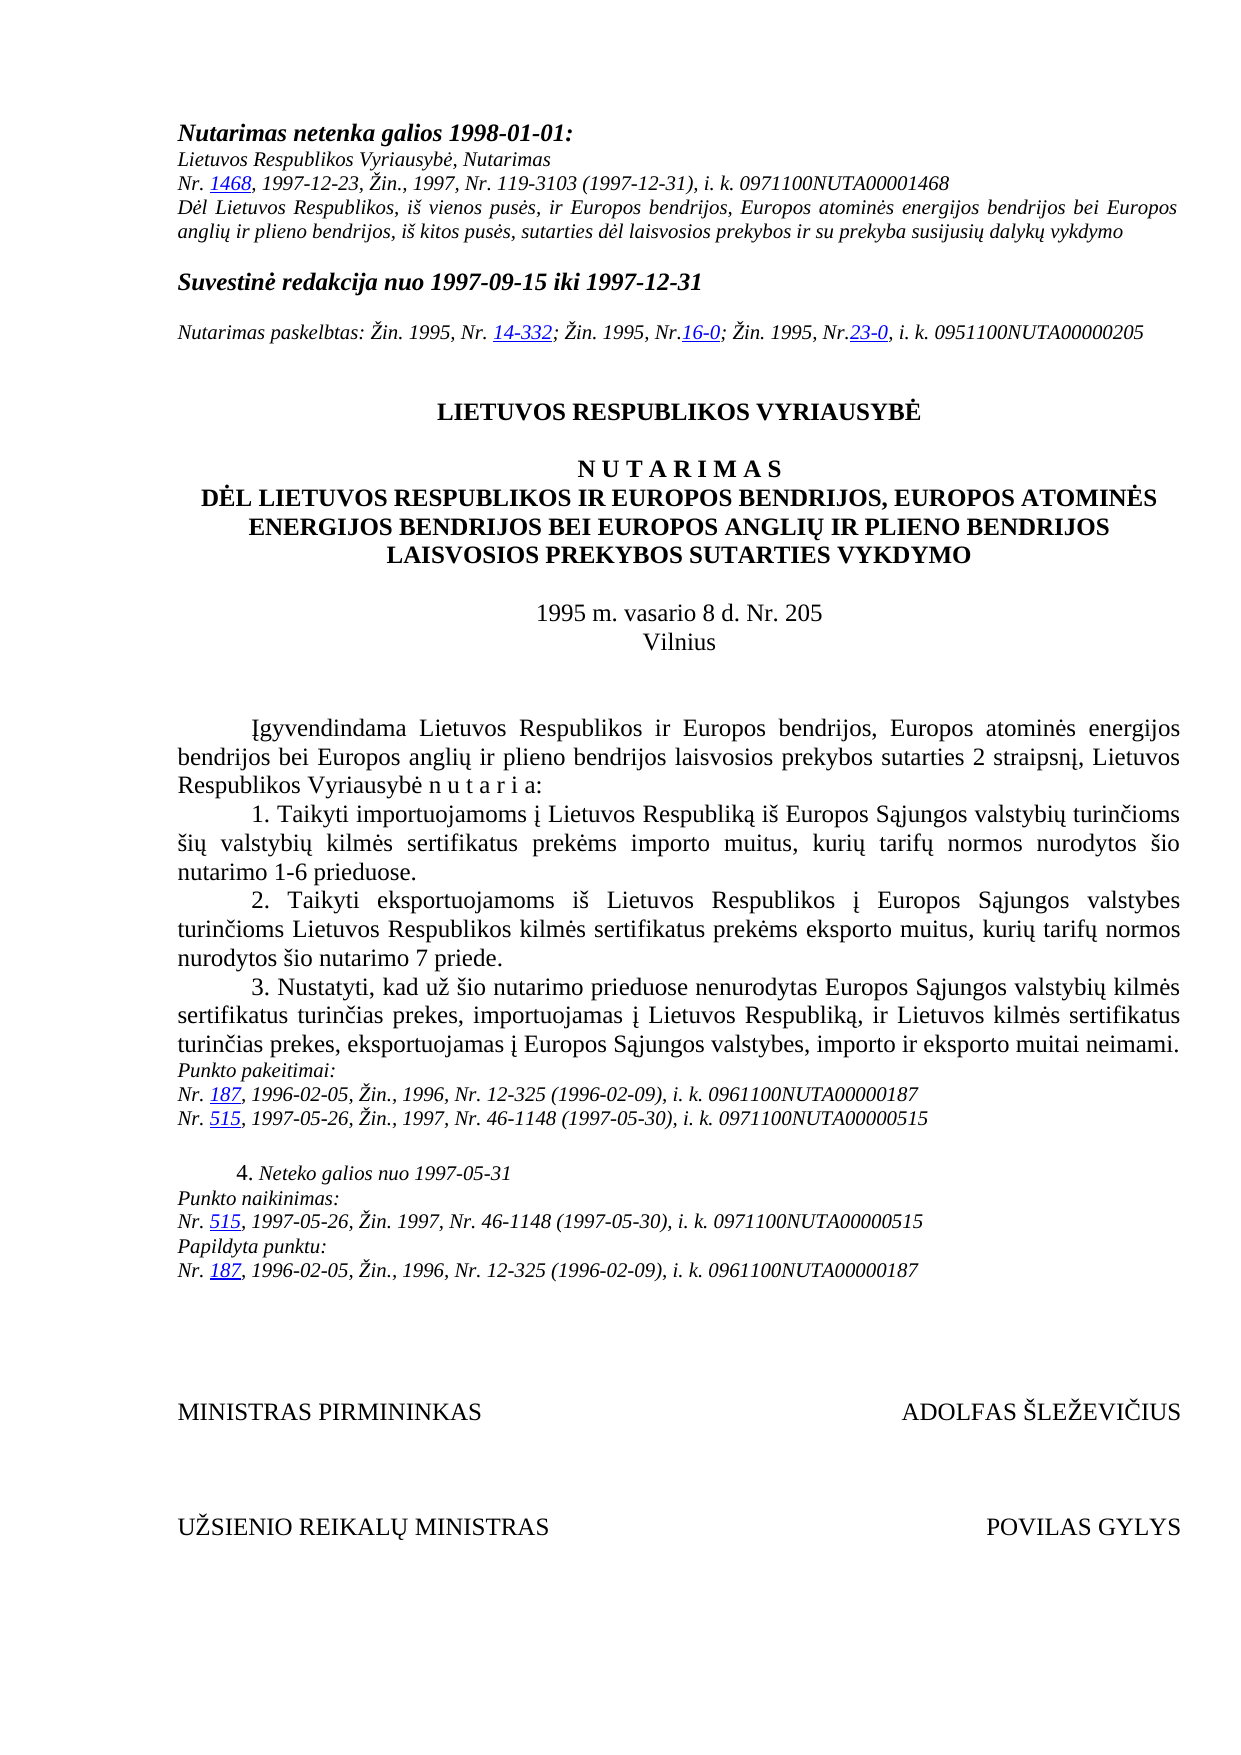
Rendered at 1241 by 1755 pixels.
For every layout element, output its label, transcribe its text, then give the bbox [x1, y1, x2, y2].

text Nr. 1468, 1997-12-23, Žin., 1997, Nr. 119-3103 (1997-12-31), i. k. 0971100NUTA00001468 [177, 171, 1181, 195]
text Nutarimas paskelbtas: Žin. 1995, Nr. 14-332; Žin. 1995, Nr.16-0; Žin. 1995, Nr.23-0, i. k. 0951100NUTA00000205 [177, 320, 1181, 344]
text MINISTRAS PIRMININKAS ADOLFAS ŠLEŽEVIČIUS [177, 1397, 1181, 1425]
text 3. Nustatyti, kad už šio nutarimo prieduose nenurodytas Europos Sąjungos valstybių kilmės sertifikatus turinčias prekes, importuojamas į Lietuvos Respubliką, ir Lietuvos kilmės sertifikatus turinčias prekes, eksportuojamas į Europos Sąjungos valstybes, importo ir eksporto muitai neimami. [177, 972, 1181, 1058]
text Suvestinė redakcija nuo 1997-09-15 iki 1997-12-31 [177, 267, 1181, 296]
text DĖL LIETUVOS RESPUBLIKOS IR EUROPOS BENDRIJOS, EUROPOS ATOMINĖS ENERGIJOS BENDRIJOS BEI EUROPOS ANGLIŲ IR PLIENO BENDRIJOS LAISVOSIOS PREKYBOS SUTARTIES VYKDYMO [177, 483, 1181, 569]
text LIETUVOS RESPUBLIKOS VYRIAUSYBĖ [177, 397, 1181, 426]
text Įgyvendindama Lietuvos Respublikos ir Europos bendrijos, Europos atominės energijos bendrijos bei Europos anglių ir plieno bendrijos laisvosios prekybos sutarties 2 straipsnį, Lietuvos Respublikos Vyriausybė nutaria: [177, 713, 1181, 799]
text Nr. 187, 1996-02-05, Žin., 1996, Nr. 12-325 (1996-02-09), i. k. 0961100NUTA00000187 [177, 1082, 1181, 1106]
text 1995 m. vasario 8 d. Nr. 205 [177, 598, 1181, 627]
text Dėl Lietuvos Respublikos, iš vienos pusės, ir Europos bendrijos, Europos atominės energijos bendrijos bei Europos anglių ir plieno bendrijos, iš kitos pusės, sutarties dėl laisvosios prekybos ir su prekyba susijusių dalykų vykdymo [177, 195, 1181, 243]
text UŽSIENIO REIKALŲ MINISTRAS POVILAS GYLYS [177, 1512, 1181, 1540]
text Nr. 187, 1996-02-05, Žin., 1996, Nr. 12-325 (1996-02-09), i. k. 0961100NUTA00000187 [177, 1258, 1181, 1282]
text N U T A R I M A S [177, 454, 1181, 483]
text Punkto pakeitimai: [177, 1058, 1181, 1082]
text 4. Neteko galios nuo 1997-05-31 [177, 1159, 1181, 1185]
text Papildyta punktu: [177, 1233, 1181, 1258]
text Nr. 515, 1997-05-26, Žin. 1997, Nr. 46-1148 (1997-05-30), i. k. 0971100NUTA00000515 [177, 1209, 1181, 1233]
text 2. Taikyti eksportuojamoms iš Lietuvos Respublikos į Europos Sąjungos valstybes turinčioms Lietuvos Respublikos kilmės sertifikatus prekėms eksporto muitus, kurių tarifų normos nurodytos šio nutarimo 7 priede. [177, 886, 1181, 972]
text Punkto naikinimas: [177, 1185, 1181, 1209]
text Vilnius [177, 627, 1181, 656]
text Nutarimas netenka galios 1998-01-01: [177, 118, 1181, 147]
text Nr. 515, 1997-05-26, Žin., 1997, Nr. 46-1148 (1997-05-30), i. k. 0971100NUTA00000515 [177, 1106, 1181, 1130]
text 1. Taikyti importuojamoms į Lietuvos Respubliką iš Europos Sąjungos valstybių turinčioms šių valstybių kilmės sertifikatus prekėms importo muitus, kurių tarifų normos nurodytos šio nutarimo 1-6 prieduose. [177, 799, 1181, 886]
text Lietuvos Respublikos Vyriausybė, Nutarimas [177, 147, 1181, 171]
